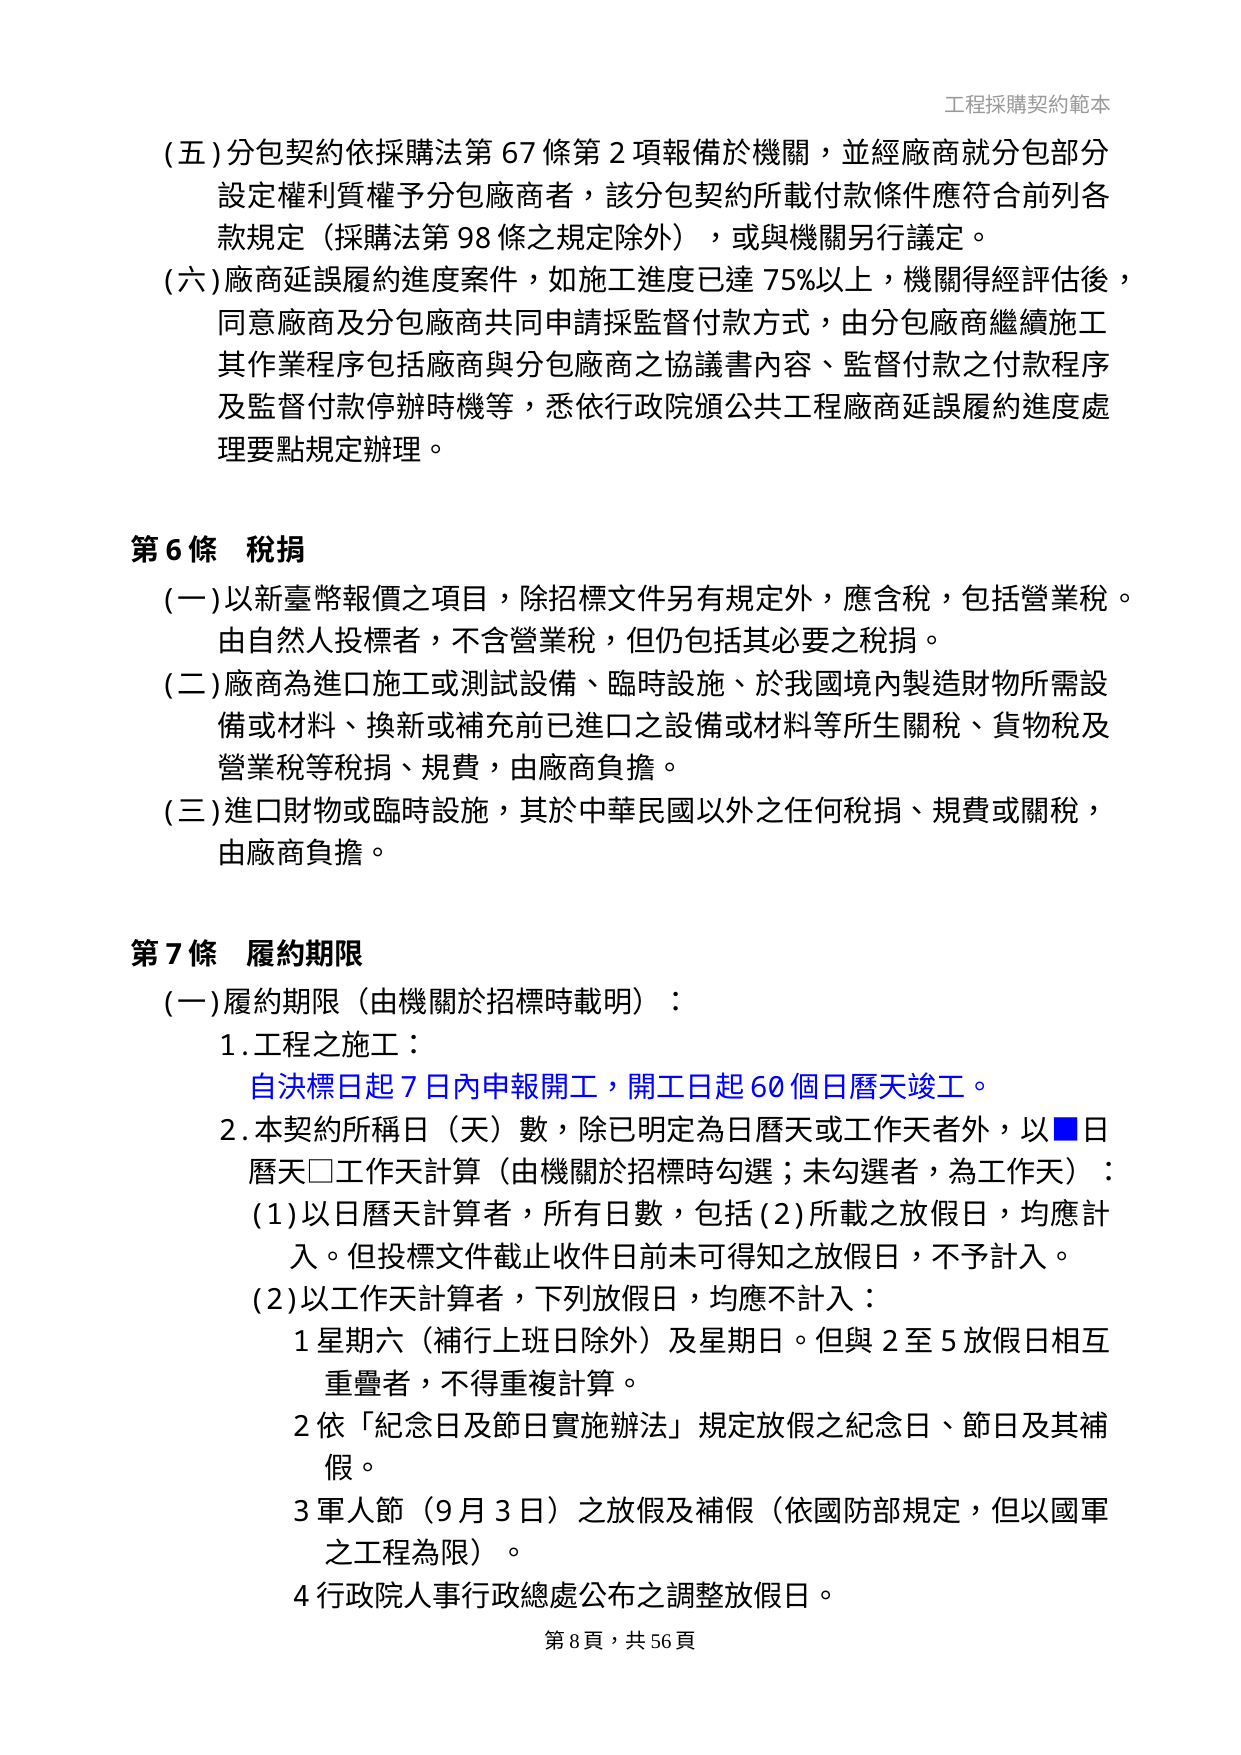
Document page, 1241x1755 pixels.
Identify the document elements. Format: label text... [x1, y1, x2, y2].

text (五)分包契約依採購法第67條第2項報備於機關，並經廠商就分包部分設定權利質權予分包廠商者，該分包契約所載付款條件應符合前列各款規定（採購法第98條之規定除外），或與機關另行議定。 [159, 130, 1110, 257]
text (1)以日曆天計算者，所有日數，包括(2)所載之放假日，均應計入。但投標文件截止收件日前未可得知之放假日，不予計入。 [248, 1191, 1110, 1276]
text (三)進口財物或臨時設施，其於中華民國以外之任何稅捐、規費或關稅，由廠商負擔。 [159, 787, 1110, 872]
text (2)以工作天計算者，下列放假日，均應不計入： [248, 1276, 1110, 1318]
text 4行政院人事行政總處公布之調整放假日。 [292, 1572, 1110, 1614]
text 2依「紀念日及節日實施辦法」規定放假之紀念日、節日及其補假。 [292, 1403, 1110, 1487]
text 自決標日起7日內申報開工，開工日起60個日曆天竣工。 [248, 1064, 1110, 1106]
text 3軍人節（9月3日）之放假及補假（依國防部規定，但以國軍之工程為限）。 [292, 1487, 1110, 1572]
text 2.本契約所稱日（天）數，除已明定為日曆天或工作天者外，以■日曆天□工作天計算（由機關於招標時勾選；未勾選者，為工作天）： [218, 1106, 1110, 1191]
text (六)廠商延誤履約進度案件，如施工進度已達75%以上，機關得經評估後，同意廠商及分包廠商共同申請採監督付款方式，由分包廠商繼續施工，其作業程序包括廠商與分包廠商之協議書內容、監督付款之付款程序及監督付款停辦時機等，悉依行政院頒公共工程廠商延誤履約進度處理要點規定辦理。 [159, 257, 1110, 468]
text (二)廠商為進口施工或測試設備、臨時設施、於我國境內製造財物所需設備或材料、換新或補充前已進口之設備或材料等所生關稅、貨物稅及營業稅等稅捐、規費，由廠商負擔。 [159, 660, 1110, 787]
text (一)以新臺幣報價之項目，除招標文件另有規定外，應含稅，包括營業稅。由自然人投標者，不含營業稅，但仍包括其必要之稅捐。 [159, 576, 1110, 660]
text 1.工程之施工： [218, 1021, 1110, 1064]
text 1星期六（補行上班日除外）及星期日。但與2至5放假日相互重疊者，不得重複計算。 [292, 1318, 1110, 1403]
text 第6條 稅捐 [130, 527, 1110, 569]
text 第7條 履約期限 [130, 930, 1110, 973]
text (一)履約期限（由機關於招標時載明）： [159, 979, 1110, 1021]
